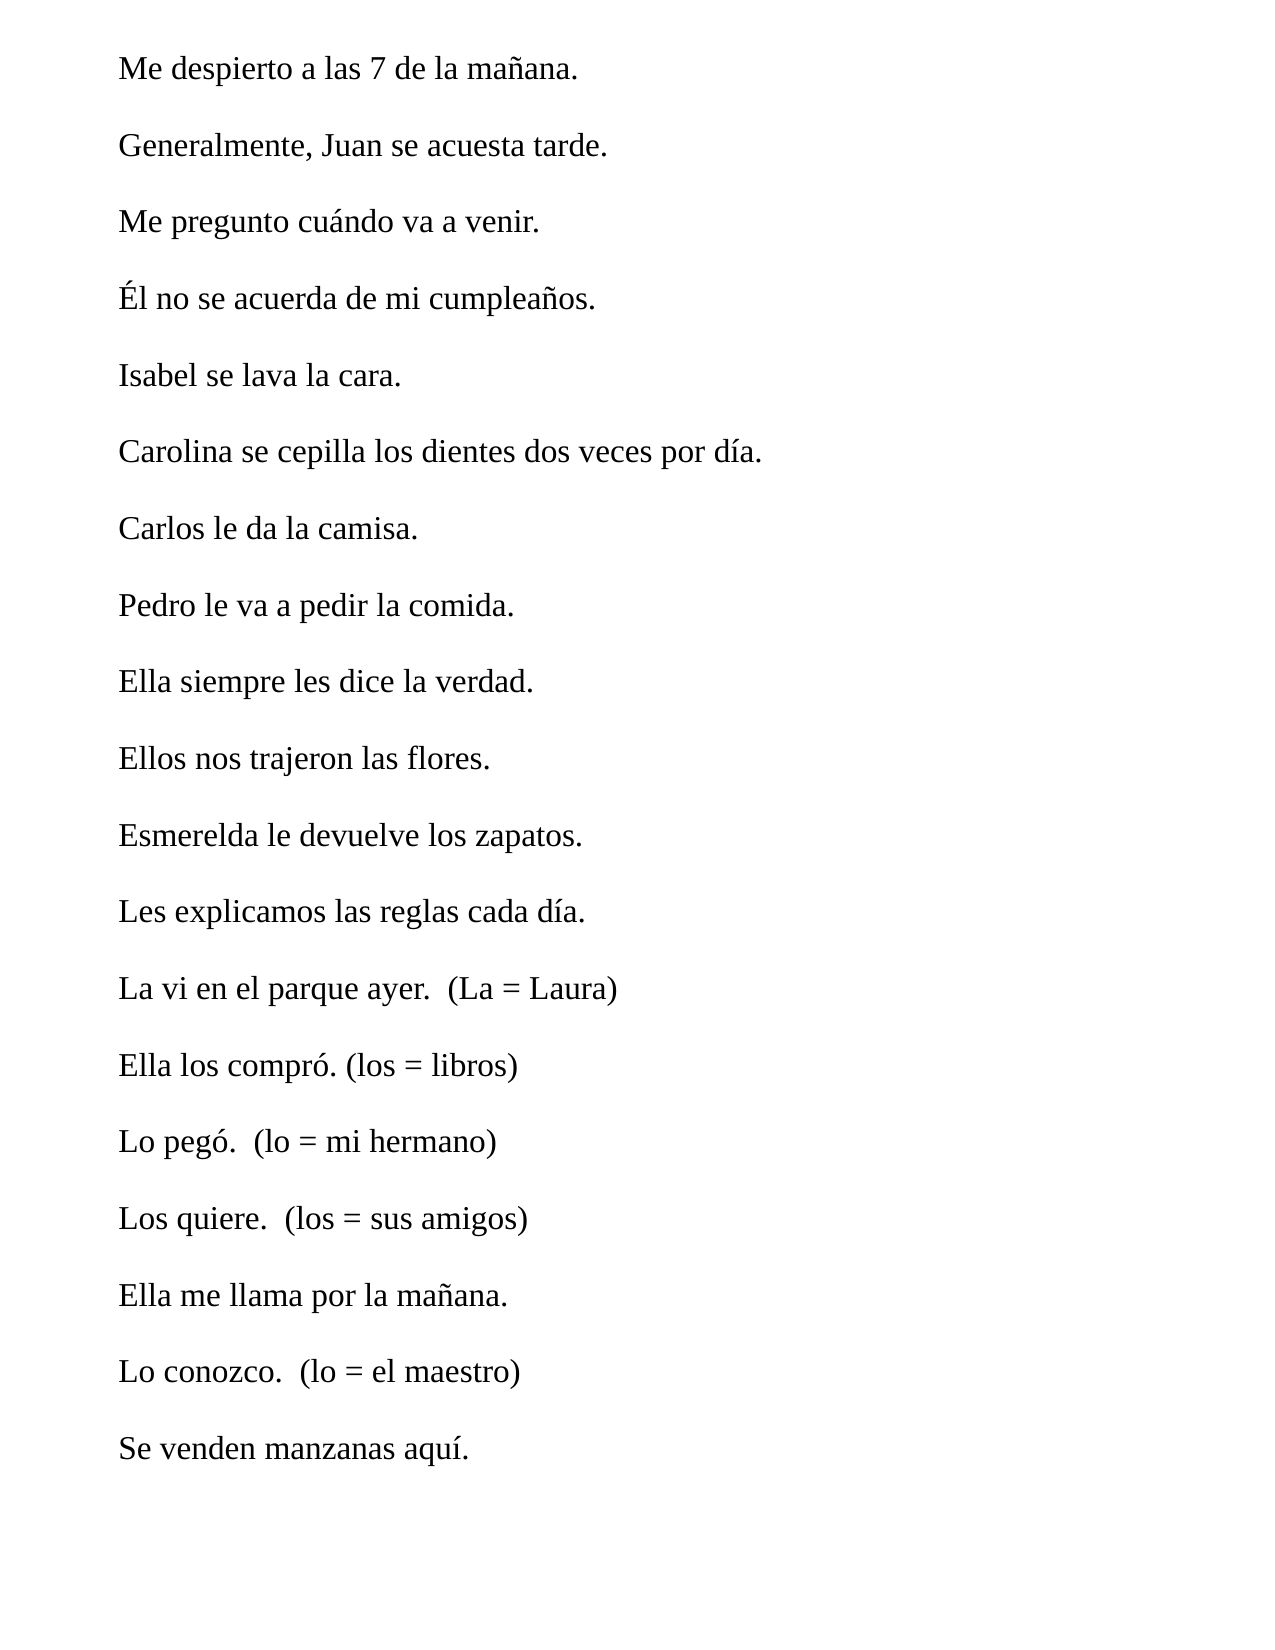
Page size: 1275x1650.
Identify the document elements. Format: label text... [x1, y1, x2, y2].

text Generalmente, Juan se acuesta tarde. [118, 125, 1157, 163]
text Lo pegó. (lo = mi hermano) [118, 1122, 1157, 1160]
text La vi en el parque ayer. (La = Laura) [118, 968, 1157, 1007]
text Me pregunto cuándo va a venir. [118, 202, 1157, 240]
text Ella siempre les dice la verdad. [118, 662, 1157, 700]
text Él no se acuerda de mi cumpleaños. [118, 278, 1157, 317]
text Me despierto a las 7 de la mañana. [118, 48, 1157, 87]
text Carlos le da la camisa. [118, 508, 1157, 547]
text Ellos nos trajeron las flores. [118, 738, 1157, 777]
text Ella los compró. (los = libros) [118, 1045, 1157, 1083]
text Ella me llama por la mañana. [118, 1275, 1157, 1313]
text Los quiere. (los = sus amigos) [118, 1198, 1157, 1237]
text Isabel se lava la cara. [118, 355, 1157, 393]
text Les explicamos las reglas cada día. [118, 892, 1157, 930]
text Esmerelda le devuelve los zapatos. [118, 815, 1157, 853]
text Pedro le va a pedir la comida. [118, 585, 1157, 623]
text Lo conozco. (lo = el maestro) [118, 1352, 1157, 1390]
text Se venden manzanas aquí. [118, 1428, 1157, 1467]
text Carolina se cepilla los dientes dos veces por día. [118, 432, 1157, 470]
